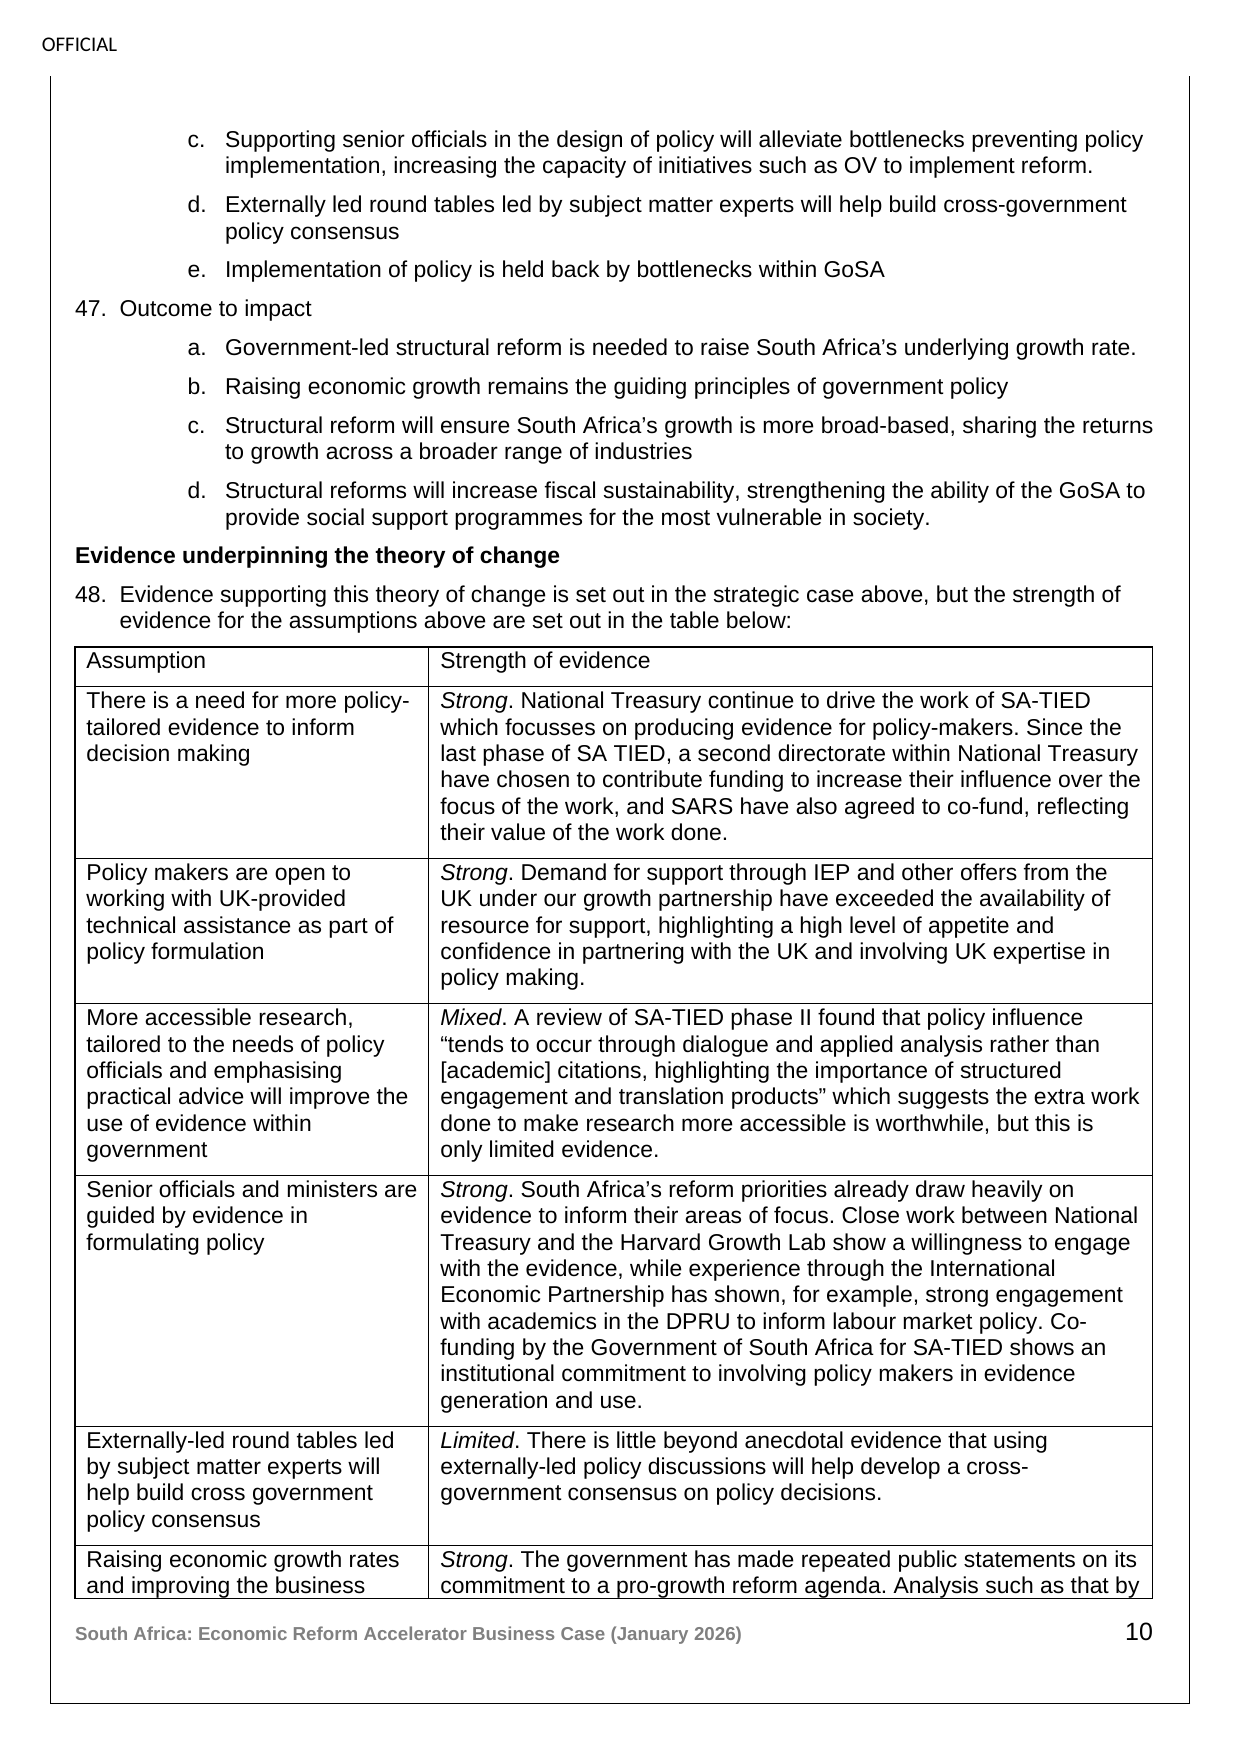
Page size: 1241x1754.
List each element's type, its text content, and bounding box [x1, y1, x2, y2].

table_cell Mixed. A review of SA-TIED phase II found that policy influence “tends to occur through dialogue and applied analysis rather than [academic] citations, highlighting the importance of structured engagement and translation products” which suggests the extra work done to make research more accessible is worthwhile, but this is only limited evidence. [429, 1004, 1152, 1175]
table_cell There is a need for more policy-tailored evidence to inform decision making [76, 687, 428, 858]
list Evidence supporting this theory of change is set out in the strategic case above, but the strength of evidence for the assumptions above are set out in the table below: [75, 581, 1165, 634]
table_cell Policy makers are open to working with UK-provided technical assistance as part of policy formulation [76, 859, 428, 1003]
list Implementation of policy is held back by bottlenecks within GoSA [187, 256, 1165, 283]
table_header Assumption [76, 648, 428, 686]
list Raising economic growth remains the guiding principles of government policy [187, 373, 1165, 399]
table_cell Strong. South Africa’s reform priorities already draw heavily on evidence to inform their areas of focus. Close work between National Treasury and the Harvard Growth Lab show a willingness to engage with the evidence, while experience through the International Economic Partnership has shown, for example, strong engagement with academics in the DPRU to inform labour market policy. Co-funding by the Government of South Africa for SA-TIED shows an institutional commitment to involving policy makers in evidence generation and use. [429, 1176, 1152, 1426]
list Government-led structural reform is needed to raise South Africa’s underlying growth rate. [187, 334, 1165, 361]
table_cell Externally-led round tables led by subject matter experts will help build cross government policy consensus [76, 1427, 428, 1544]
table_header Strength of evidence [429, 648, 1152, 686]
list Structural reforms will increase fiscal sustainability, strengthening the ability of the GoSA to provide social support programmes for the most vulnerable in society. [187, 477, 1165, 530]
table_cell Raising economic growth rates and improving the business [76, 1546, 428, 1598]
list Supporting senior officials in the design of policy will alleviate bottlenecks preventing policy implementation, increasing the capacity of initiatives such as OV to implement reform. [187, 126, 1165, 179]
list Externally led round tables led by subject matter experts will help build cross-government policy consensus [187, 191, 1165, 244]
table_cell Strong. The government has made repeated public statements on its commitment to a pro-growth reform agenda. Analysis such as that by [429, 1546, 1152, 1598]
table_cell More accessible research, tailored to the needs of policy officials and emphasising practical advice will improve the use of evidence within government [76, 1004, 428, 1175]
list Structural reform will ensure South Africa’s growth is more broad-based, sharing the returns to growth across a broader range of industries [187, 412, 1165, 464]
list Outcome to impact [75, 295, 1165, 322]
table_cell Senior officials and ministers are guided by evidence in formulating policy [76, 1176, 428, 1426]
table_cell Limited. There is little beyond anecdotal evidence that using externally-led policy discussions will help develop a cross-government consensus on policy decisions. [429, 1427, 1152, 1544]
table_cell Strong. Demand for support through IEP and other offers from the UK under our growth partnership have exceeded the availability of resource for support, highlighting a high level of appetite and confidence in partnering with the UK and involving UK expertise in policy making. [429, 859, 1152, 1003]
text Evidence underpinning the theory of change [75, 542, 1165, 569]
table_cell Strong. National Treasury continue to drive the work of SA-TIED which focusses on producing evidence for policy-makers. Since the last phase of SA TIED, a second directorate within National Treasury have chosen to contribute funding to increase their influence over the focus of the work, and SARS have also agreed to co-fund, reflecting their value of the work done. [429, 687, 1152, 858]
